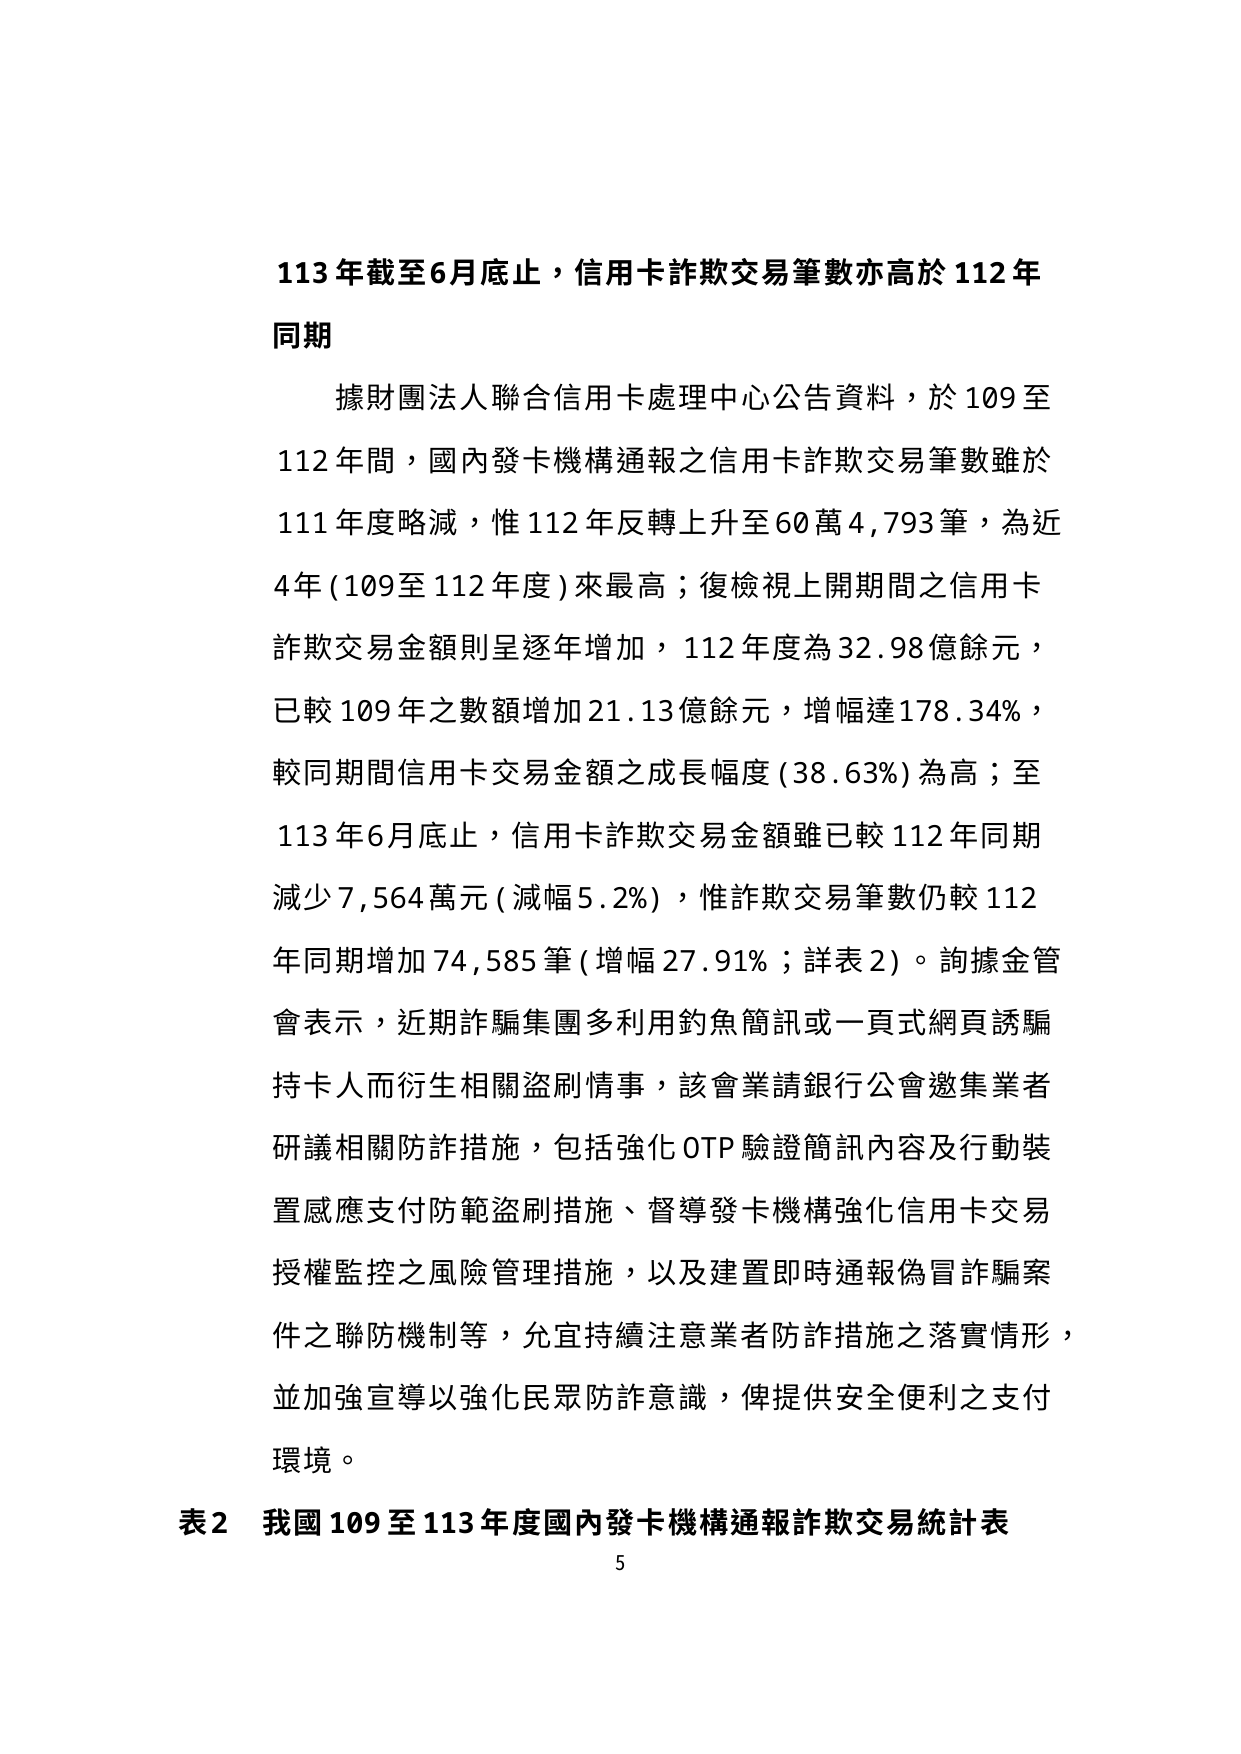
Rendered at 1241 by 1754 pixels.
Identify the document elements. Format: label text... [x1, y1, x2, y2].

text 據財團法人聯合信用卡處理中心公告資料，於109至112年間，國內發卡機構通報之信用卡詐欺交易筆數雖於111年度略減，惟112年反轉上升至60萬4,793筆，為近4年(109至112年度)來最高；復檢視上開期間之信用卡詐欺交易金額則呈逐年增加，112年度為32.98億餘元，已較109年之數額增加21.13億餘元，增幅達178.34%，較同期間信用卡交易金額之成長幅度(38.63%)為高；至113年6月底止，信用卡詐欺交易金額雖已較112年同期減少7,564萬元(減幅5.2%)，惟詐欺交易筆數仍較112年同期增加74,585筆(增幅27.91%；詳表2)。詢據金管會表示，近期詐騙集團多利用釣魚簡訊或一頁式網頁誘騙持卡人而衍生相關盜刷情事，該會業請銀行公會邀集業者研議相關防詐措施，包括強化OTP驗證簡訊內容及行動裝置感應支付防範盜刷措施、督導發卡機構強化信用卡交易授權監控之風險管理措施，以及建置即時通報偽冒詐騙案件之聯防機制等，允宜持續注意業者防詐措施之落實情形，並加強宣導以強化民眾防詐意識，俾提供安全便利之支付環境。 [266, 354, 1063, 1479]
text 表2 我國109至113年度國內發卡機構通報詐欺交易統計表 [148, 1479, 1063, 1542]
text 113年截至6月底止，信用卡詐欺交易筆數亦高於112年同期 [236, 229, 1063, 354]
